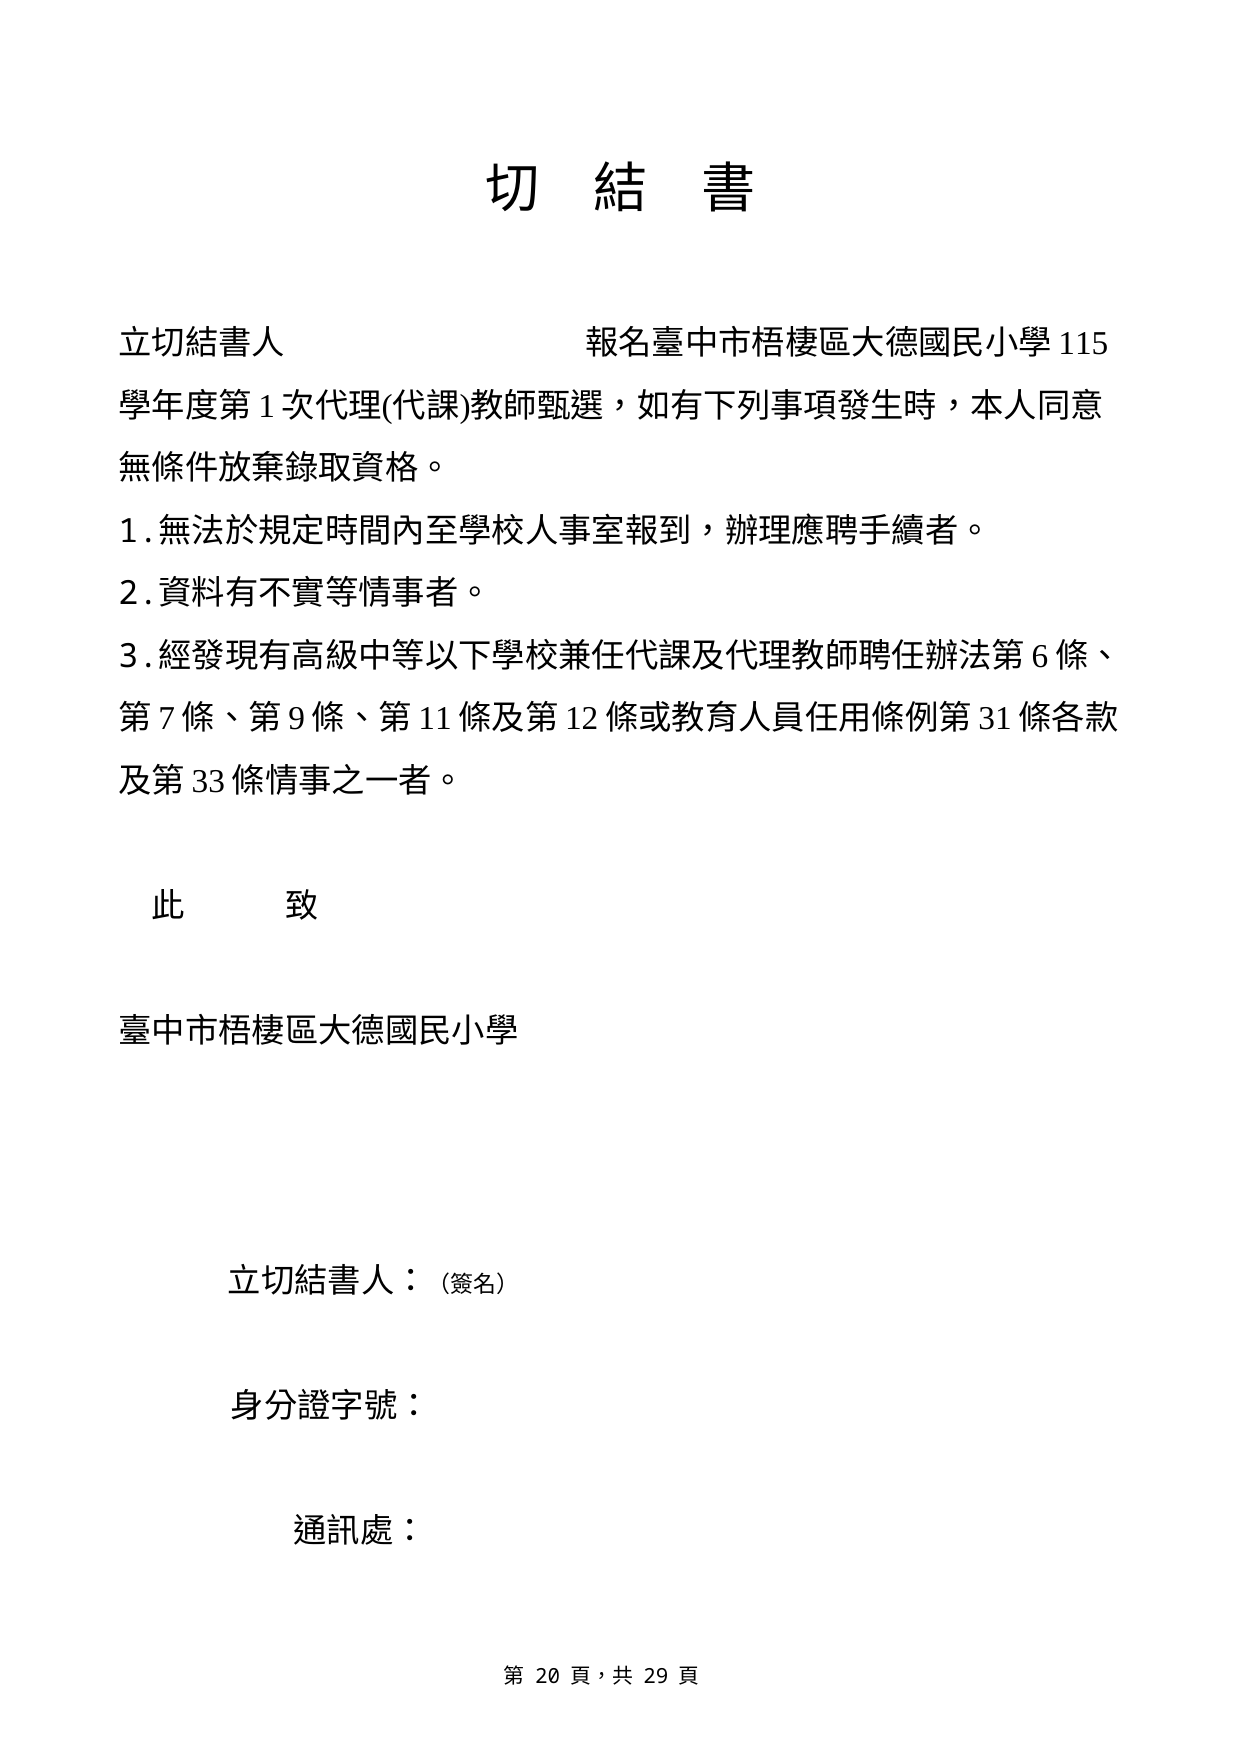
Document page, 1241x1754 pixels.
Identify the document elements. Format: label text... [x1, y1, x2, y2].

text 通訊處： [118, 1486, 1122, 1548]
text 身分證字號： [118, 1361, 1122, 1423]
text 2.資料有不實等情事者。 [118, 548, 1122, 611]
text 1.無法於規定時間內至學校人事室報到，辦理應聘手續者。 [118, 486, 1122, 548]
text 立切結書人 報名臺中市梧棲區大德國民小學115學年度第1次代理(代課)教師甄選，如有下列事項發生時，本人同意無條件放棄錄取資格。 [118, 298, 1122, 486]
text 3.經發現有高級中等以下學校兼任代課及代理教師聘任辦法第6條、第7條、第9條、第11條及第12條或教育人員任用條例第31條各款及第33條情事之一者。 [118, 611, 1122, 798]
text 立切結書人：（簽名） [118, 1236, 1122, 1298]
text 臺中市梧棲區大德國民小學 [118, 986, 1122, 1048]
text 此 致 [118, 861, 1122, 923]
text 切 結 書 [118, 111, 1122, 236]
